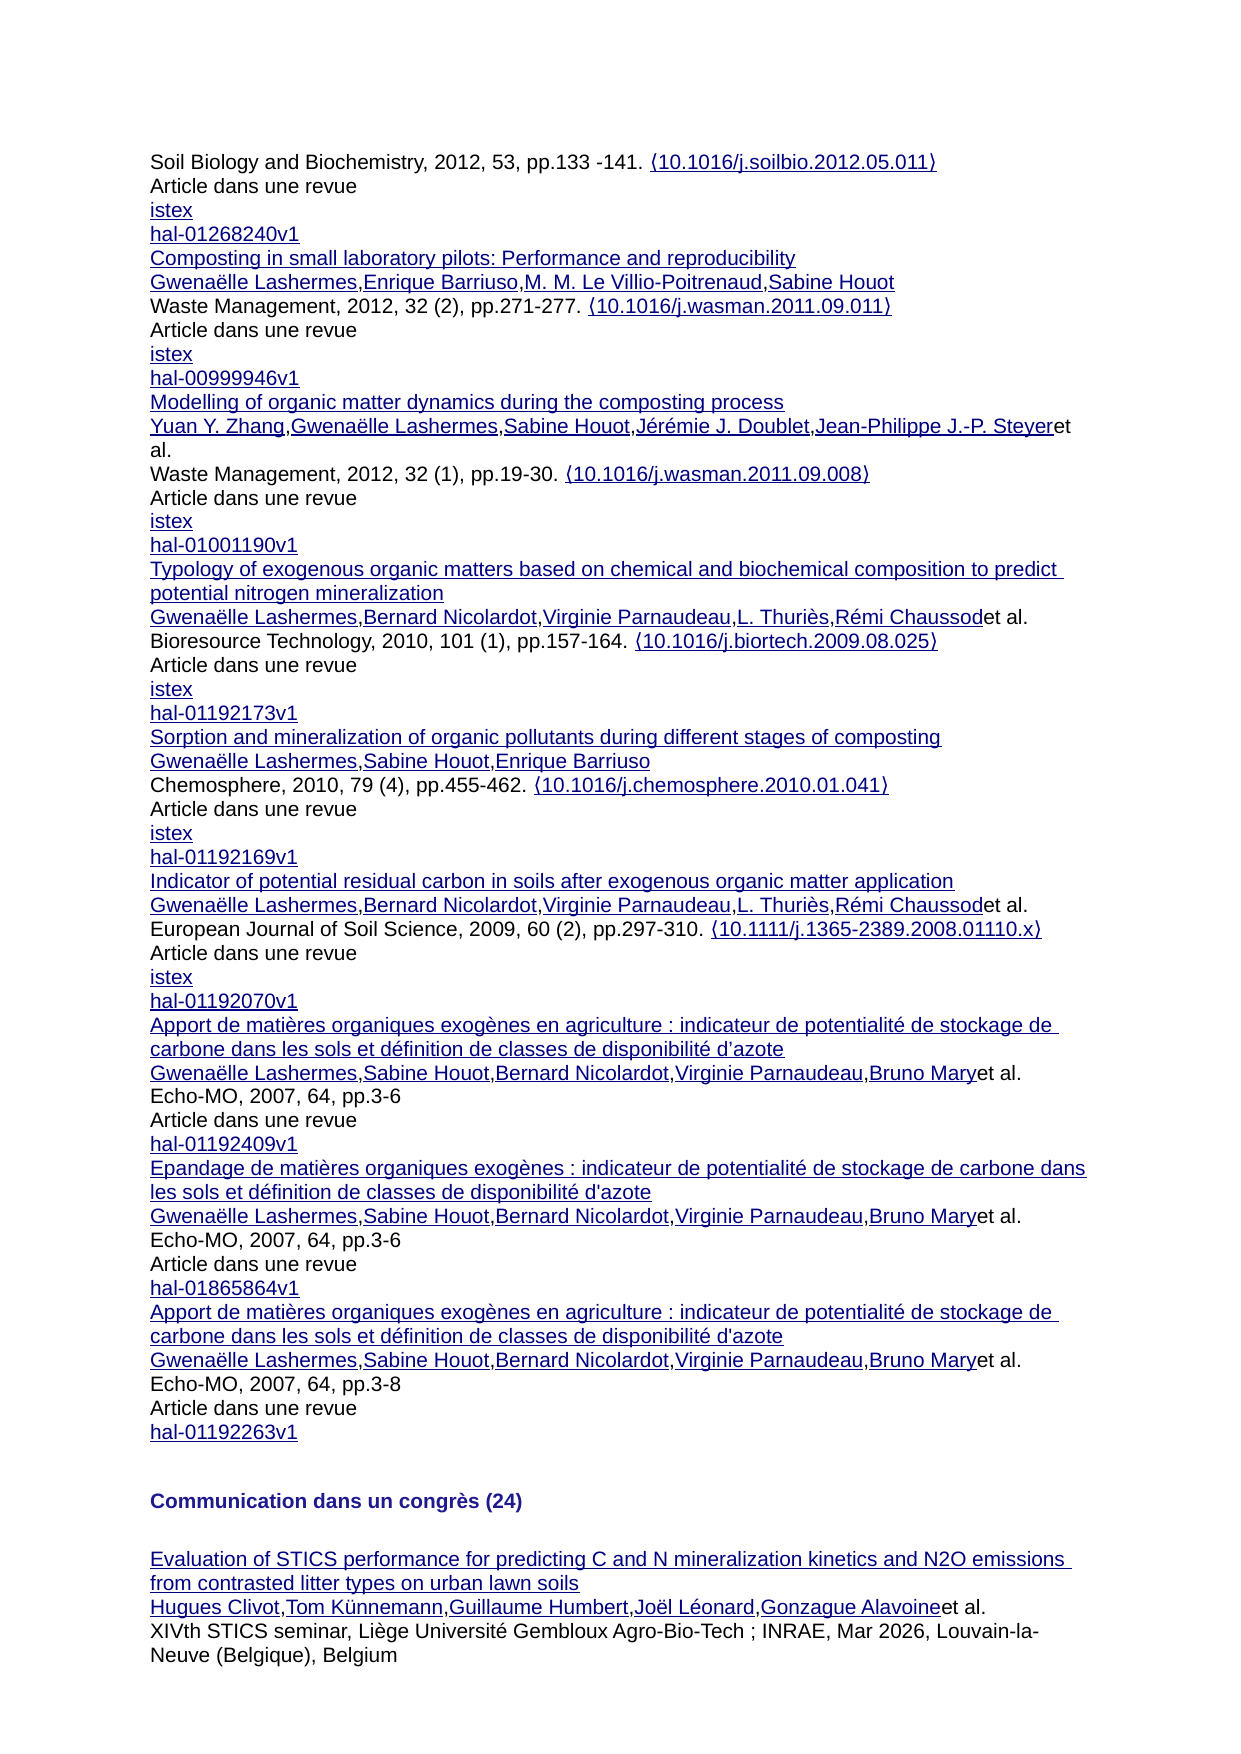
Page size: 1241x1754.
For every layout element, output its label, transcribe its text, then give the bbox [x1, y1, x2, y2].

table_cell Apport de matières organiques exogènes en agriculture : indicateur de potentialité de stockage de carbone dans les sols et définition de classes de disponibilité d'azote Gwenaëlle Lashermes,Sabine Houot,Bernard Nicolardot,Virginie Parnaudeau,Bruno Maryet al. Echo-MO, 2007, 64, pp.3-8 Article dans une revue hal-01192263v1 [150, 1300, 1090, 1444]
table_header Evaluation of STICS performance for predicting C and N mineralization kinetics and N2O emissions from contrasted litter types on urban lawn soils Hugues Clivot,Tom Künnemann,Guillaume Humbert,Joël Léonard,Gonzague Alavoineet al. XIVth STICS seminar, Liège Université Gembloux Agro-Bio-Tech ; INRAE, Mar 2026, Louvain-la-Neuve (Belgique), Belgium [150, 1547, 1090, 1667]
table_cell Modelling of organic matter dynamics during the composting process Yuan Y. Zhang,Gwenaëlle Lashermes,Sabine Houot,Jérémie J. Doublet,Jean-Philippe J.-P. Steyeret al. Waste Management, 2012, 32 (1), pp.19-30. ⟨10.1016/j.wasman.2011.09.008⟩ Article dans une revue istex hal-01001190v1 [150, 390, 1090, 557]
table_cell Soil Biology and Biochemistry, 2012, 53, pp.133 -141. ⟨10.1016/j.soilbio.2012.05.011⟩ Article dans une revue istex hal-01268240v1 [150, 150, 1090, 246]
table_cell Indicator of potential residual carbon in soils after exogenous organic matter application Gwenaëlle Lashermes,Bernard Nicolardot,Virginie Parnaudeau,L. Thuriès,Rémi Chaussodet al. European Journal of Soil Science, 2009, 60 (2), pp.297-310. ⟨10.1111/j.1365-2389.2008.01110.x⟩ Article dans une revue istex hal-01192070v1 [150, 869, 1090, 1012]
table_cell Epandage de matières organiques exogènes : indicateur de potentialité de stockage de carbone dans les sols et définition de classes de disponibilité d'azote Gwenaëlle Lashermes,Sabine Houot,Bernard Nicolardot,Virginie Parnaudeau,Bruno Maryet al. Echo-MO, 2007, 64, pp.3-6 Article dans une revue hal-01865864v1 [150, 1156, 1090, 1300]
table_cell Composting in small laboratory pilots: Performance and reproducibility Gwenaëlle Lashermes,Enrique Barriuso,M. M. Le Villio-Poitrenaud,Sabine Houot Waste Management, 2012, 32 (2), pp.271-277. ⟨10.1016/j.wasman.2011.09.011⟩ Article dans une revue istex hal-00999946v1 [150, 246, 1090, 389]
table_cell Sorption and mineralization of organic pollutants during different stages of composting Gwenaëlle Lashermes,Sabine Houot,Enrique Barriuso Chemosphere, 2010, 79 (4), pp.455-462. ⟨10.1016/j.chemosphere.2010.01.041⟩ Article dans une revue istex hal-01192169v1 [150, 725, 1090, 869]
table_cell Typology of exogenous organic matters based on chemical and biochemical composition to predict potential nitrogen mineralization Gwenaëlle Lashermes,Bernard Nicolardot,Virginie Parnaudeau,L. Thuriès,Rémi Chaussodet al. Bioresource Technology, 2010, 101 (1), pp.157-164. ⟨10.1016/j.biortech.2009.08.025⟩ Article dans une revue istex hal-01192173v1 [150, 557, 1090, 725]
table_cell Apport de matières organiques exogènes en agriculture : indicateur de potentialité de stockage de carbone dans les sols et définition de classes de disponibilité d’azote Gwenaëlle Lashermes,Sabine Houot,Bernard Nicolardot,Virginie Parnaudeau,Bruno Maryet al. Echo-MO, 2007, 64, pp.3-6 Article dans une revue hal-01192409v1 [150, 1013, 1090, 1156]
subtitle Communication dans un congrès (24) [150, 1488, 1090, 1512]
